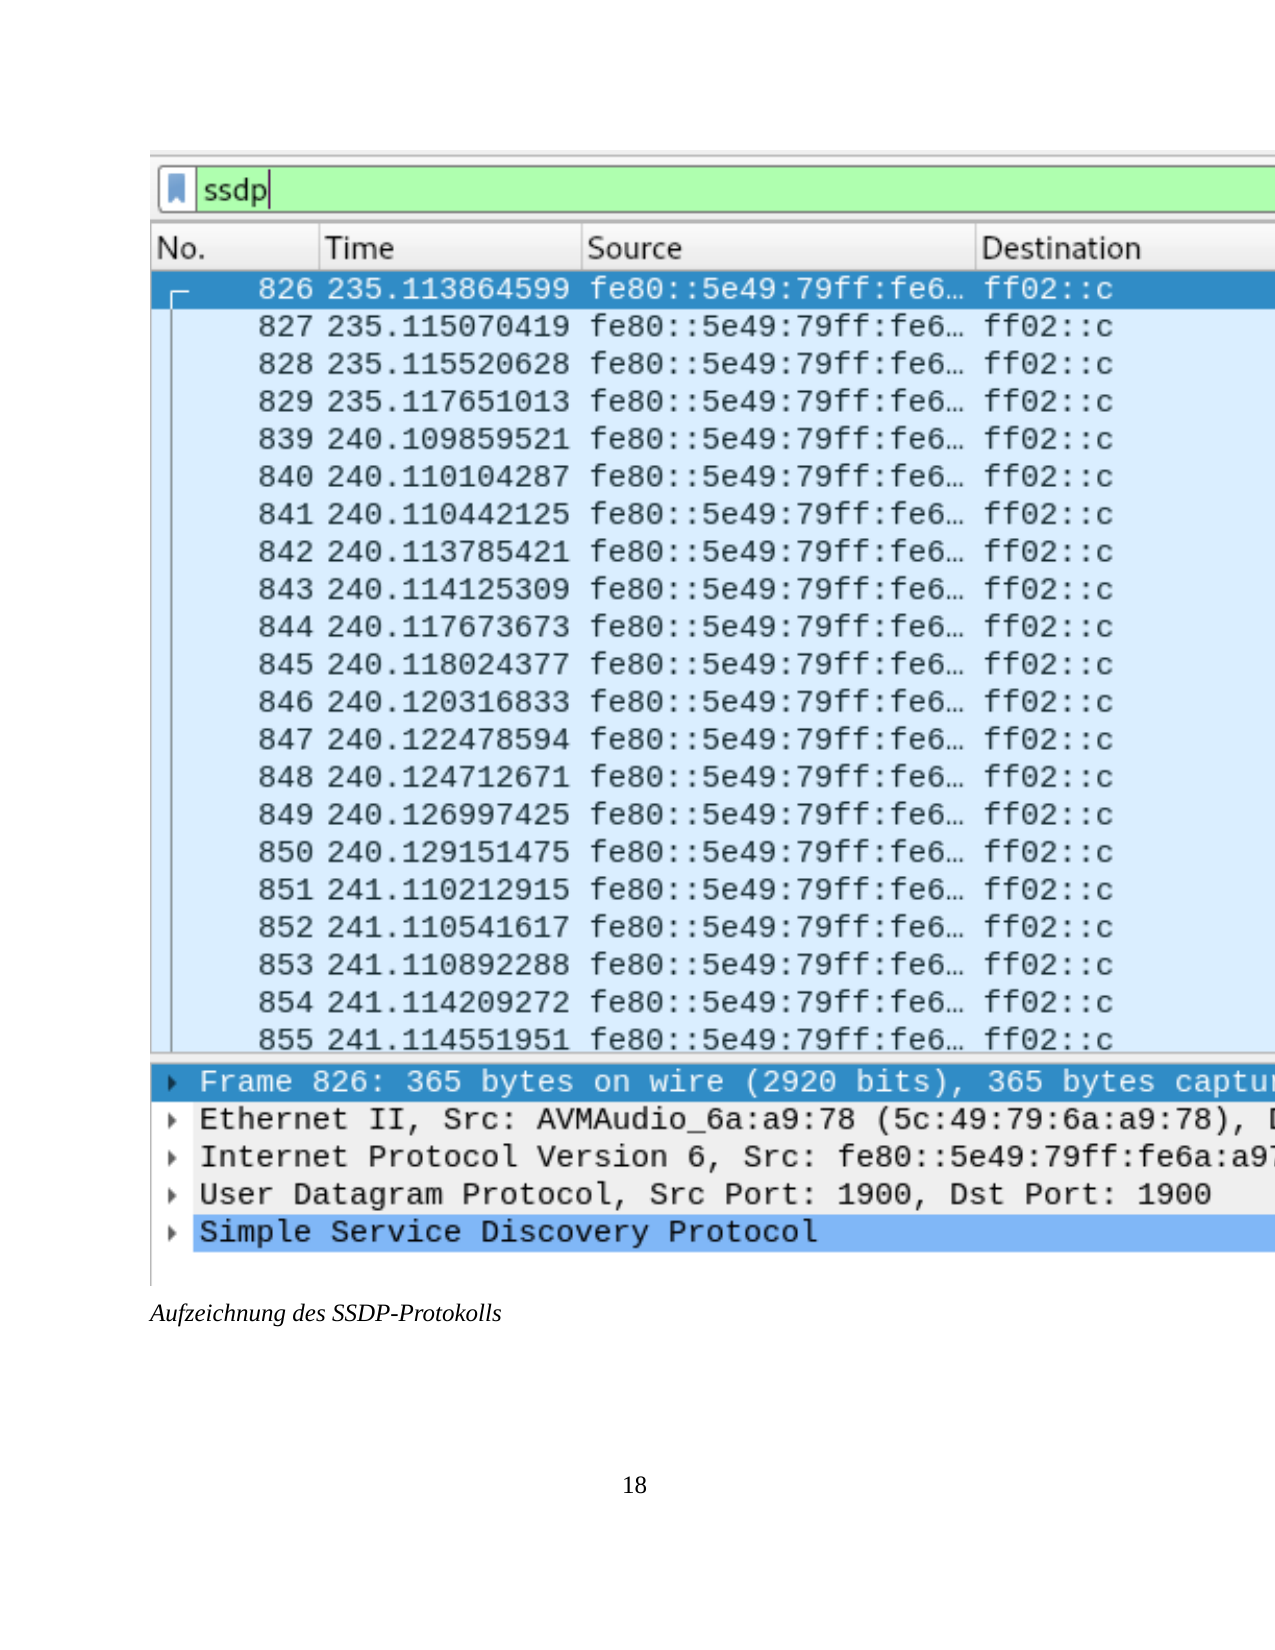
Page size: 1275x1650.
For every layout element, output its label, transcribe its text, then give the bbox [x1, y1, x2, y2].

text Aufzeichnung des SSDP-Protokolls [150, 1298, 1125, 1327]
picture [150, 150, 1275, 1286]
